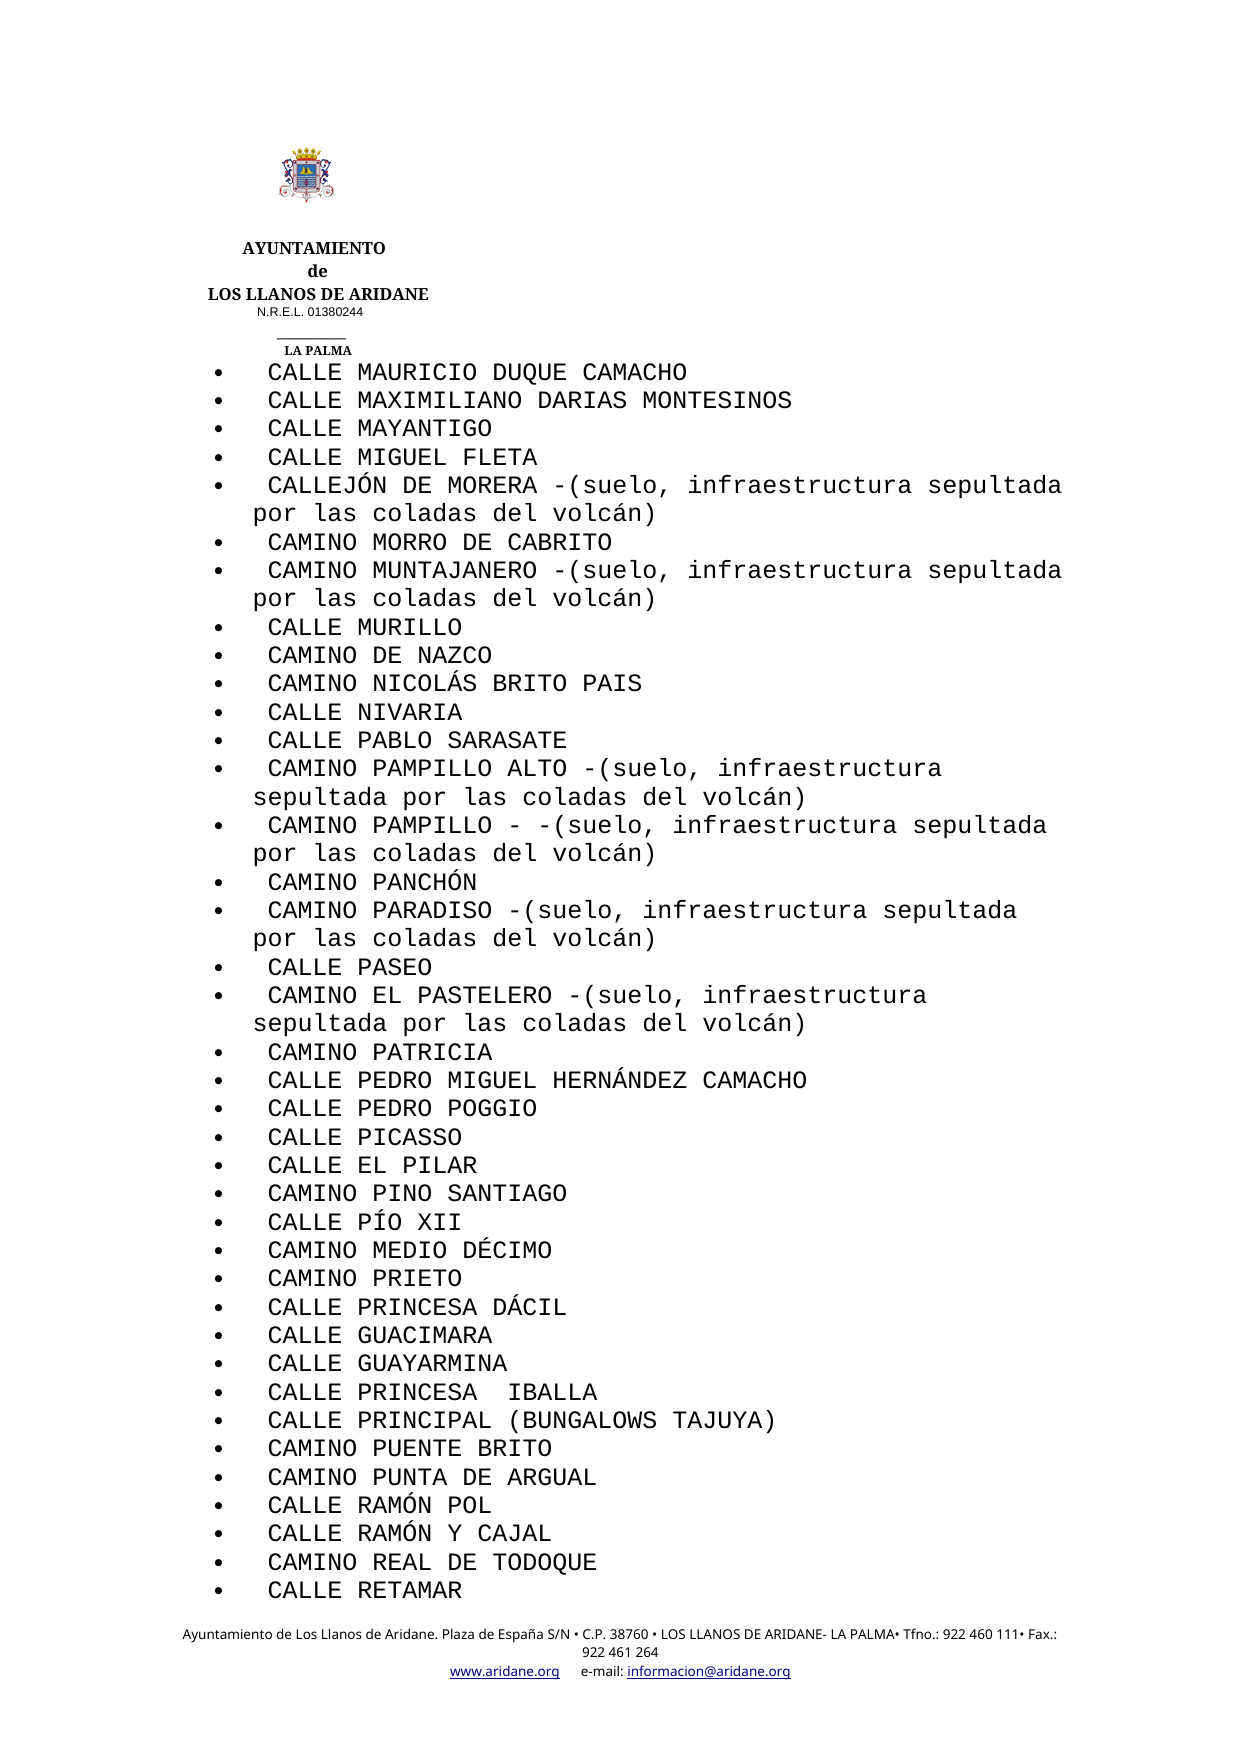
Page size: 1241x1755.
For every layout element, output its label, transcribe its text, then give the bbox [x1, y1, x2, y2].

list CALLE MURILLO [215, 614, 1063, 642]
list CALLE RAMÓN Y CAJAL [215, 1521, 1063, 1549]
list CALLE PEDRO MIGUEL HERNÁNDEZ CAMACHO [215, 1067, 1063, 1096]
list CALLE PÍO XII [215, 1209, 1063, 1237]
list CALLE PRINCIPAL (BUNGALOWS TAJUYA) [215, 1407, 1063, 1436]
list CALLE MIGUEL FLETA [215, 444, 1063, 472]
list CALLE MAURICIO DUQUE CAMACHO [215, 359, 1063, 387]
list CALLE PICASSO [215, 1124, 1063, 1152]
list CALLE GUACIMARA [215, 1322, 1063, 1351]
list CAMINO MORRO DE CABRITO [215, 529, 1063, 557]
list CAMINO PANCHÓN [215, 869, 1063, 897]
list CALLE RETAMAR [215, 1577, 1063, 1606]
list CALLEJÓN DE MORERA -(suelo, infraestructura sepultada por las coladas del volcán) [215, 472, 1063, 529]
list CALLE MAYANTIGO [215, 416, 1063, 444]
list CALLE PRINCESA DÁCIL [215, 1294, 1063, 1322]
list CAMINO EL PASTELERO -(suelo, infraestructura sepultada por las coladas del volcán) [215, 982, 1063, 1039]
list CALLE PASEO [215, 954, 1063, 982]
list CALLE PABLO SARASATE [215, 727, 1063, 756]
list CAMINO MUNTAJANERO -(suelo, infraestructura sepultada por las coladas del volcán) [215, 557, 1063, 614]
list CAMINO MEDIO DÉCIMO [215, 1237, 1063, 1266]
list CALLE PEDRO POGGIO [215, 1096, 1063, 1124]
list CAMINO REAL DE TODOQUE [215, 1549, 1063, 1577]
list CAMINO DE NAZCO [215, 642, 1063, 671]
list CAMINO PRIETO [215, 1266, 1063, 1294]
list CAMINO PINO SANTIAGO [215, 1181, 1063, 1209]
list CAMINO PAMPILLO ALTO -(suelo, infraestructura sepultada por las coladas del volcán) [215, 756, 1063, 812]
list CALLE RAMÓN POL [215, 1492, 1063, 1521]
list CALLE PRINCESA IBALLA [215, 1379, 1063, 1407]
list CALLE EL PILAR [215, 1152, 1063, 1181]
list CAMINO PARADISO -(suelo, infraestructura sepultada por las coladas del volcán) [215, 897, 1063, 954]
list CALLE NIVARIA [215, 699, 1063, 727]
list CAMINO PATRICIA [215, 1039, 1063, 1067]
list CAMINO NICOLÁS BRITO PAIS [215, 671, 1063, 699]
list CALLE GUAYARMINA [215, 1351, 1063, 1379]
list CALLE MAXIMILIANO DARIAS MONTESINOS [215, 387, 1063, 416]
list CAMINO PUENTE BRITO [215, 1436, 1063, 1464]
list CAMINO PUNTA DE ARGUAL [215, 1464, 1063, 1492]
list CAMINO PAMPILLO - -(suelo, infraestructura sepultada por las coladas del volcán) [215, 812, 1063, 869]
